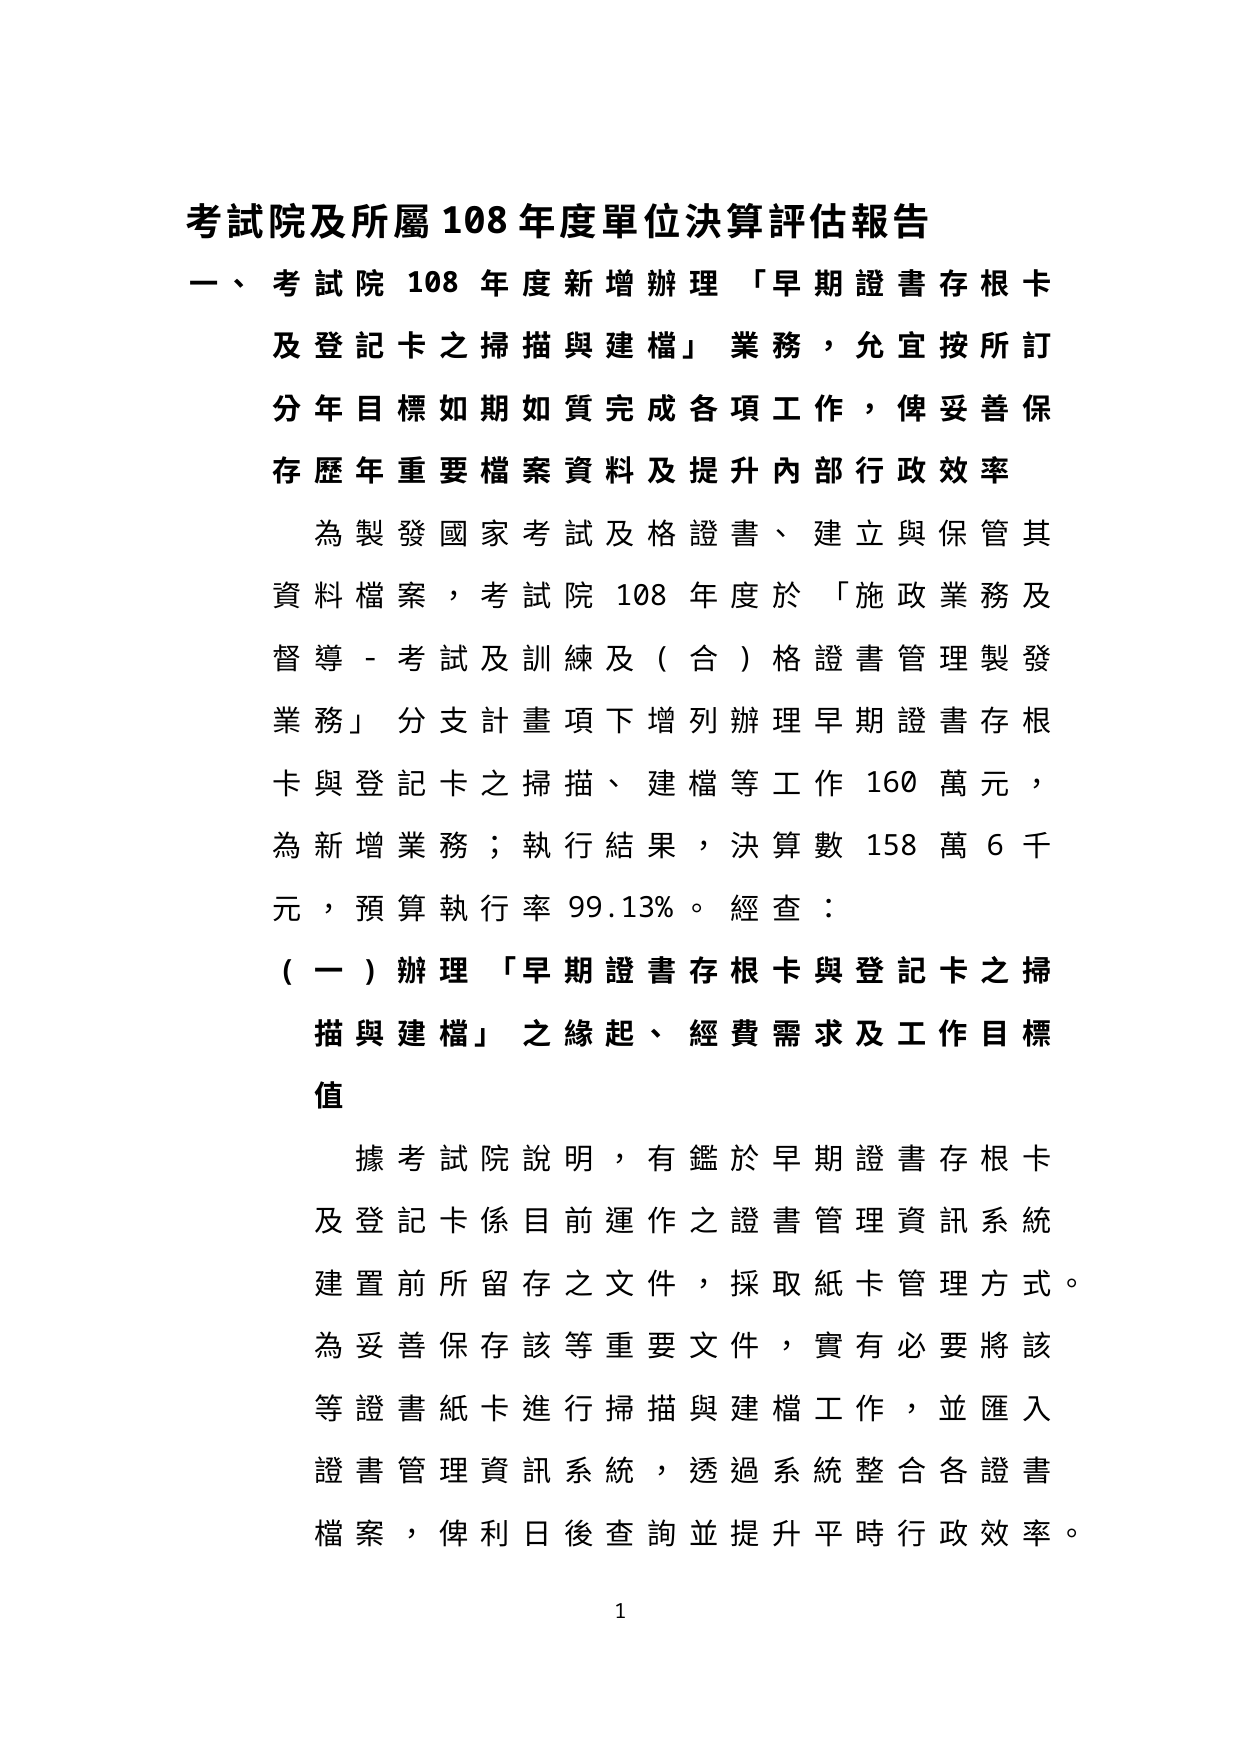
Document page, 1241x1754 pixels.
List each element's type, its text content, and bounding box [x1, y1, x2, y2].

text (一)辦理「早期證書存根卡與登記卡之掃描與建檔」之緣起、經費需求及工作目標值 [242, 927, 1058, 1115]
text 據考試院說明，有鑑於早期證書存根卡及登記卡係目前運作之證書管理資訊系統建置前所留存之文件，採取紙卡管理方式。為妥善保存該等重要文件，實有必要將該等證書紙卡進行掃描與建檔工作，並匯入證書管理資訊系統，透過系統整合各證書檔案，俾利日後查詢並提升平時行政效率。爰該院自108年度起增列「早期證書存根卡與登記卡之掃描、建檔」工作，總經費550萬元，預計以4年期程(自108年起至111年止)完成約123萬張之早期證書存根卡與登記卡掃描與建檔等工作，並訂定各年度完成工作目標值及經費需求，詳表1。 [271, 1115, 1058, 1552]
text 一、考試院108年度新增辦理「早期證書存根卡及登記卡之掃描與建檔」業務，允宜按所訂分年目標如期如質完成各項工作，俾妥善保存歷年重要檔案資料及提升內部行政效率 [183, 240, 1058, 490]
text 為製發國家考試及格證書、建立與保管其資料檔案，考試院108年度於「施政業務及督導-考試及訓練及(合)格證書管理製發業務」分支計畫項下增列辦理早期證書存根卡與登記卡之掃描、建檔等工作160萬元，為新增業務；執行結果，決算數158萬6千元，預算執行率99.13%。經查： [242, 490, 1058, 927]
text 考試院及所屬108年度單位決算評估報告 [183, 177, 1058, 240]
